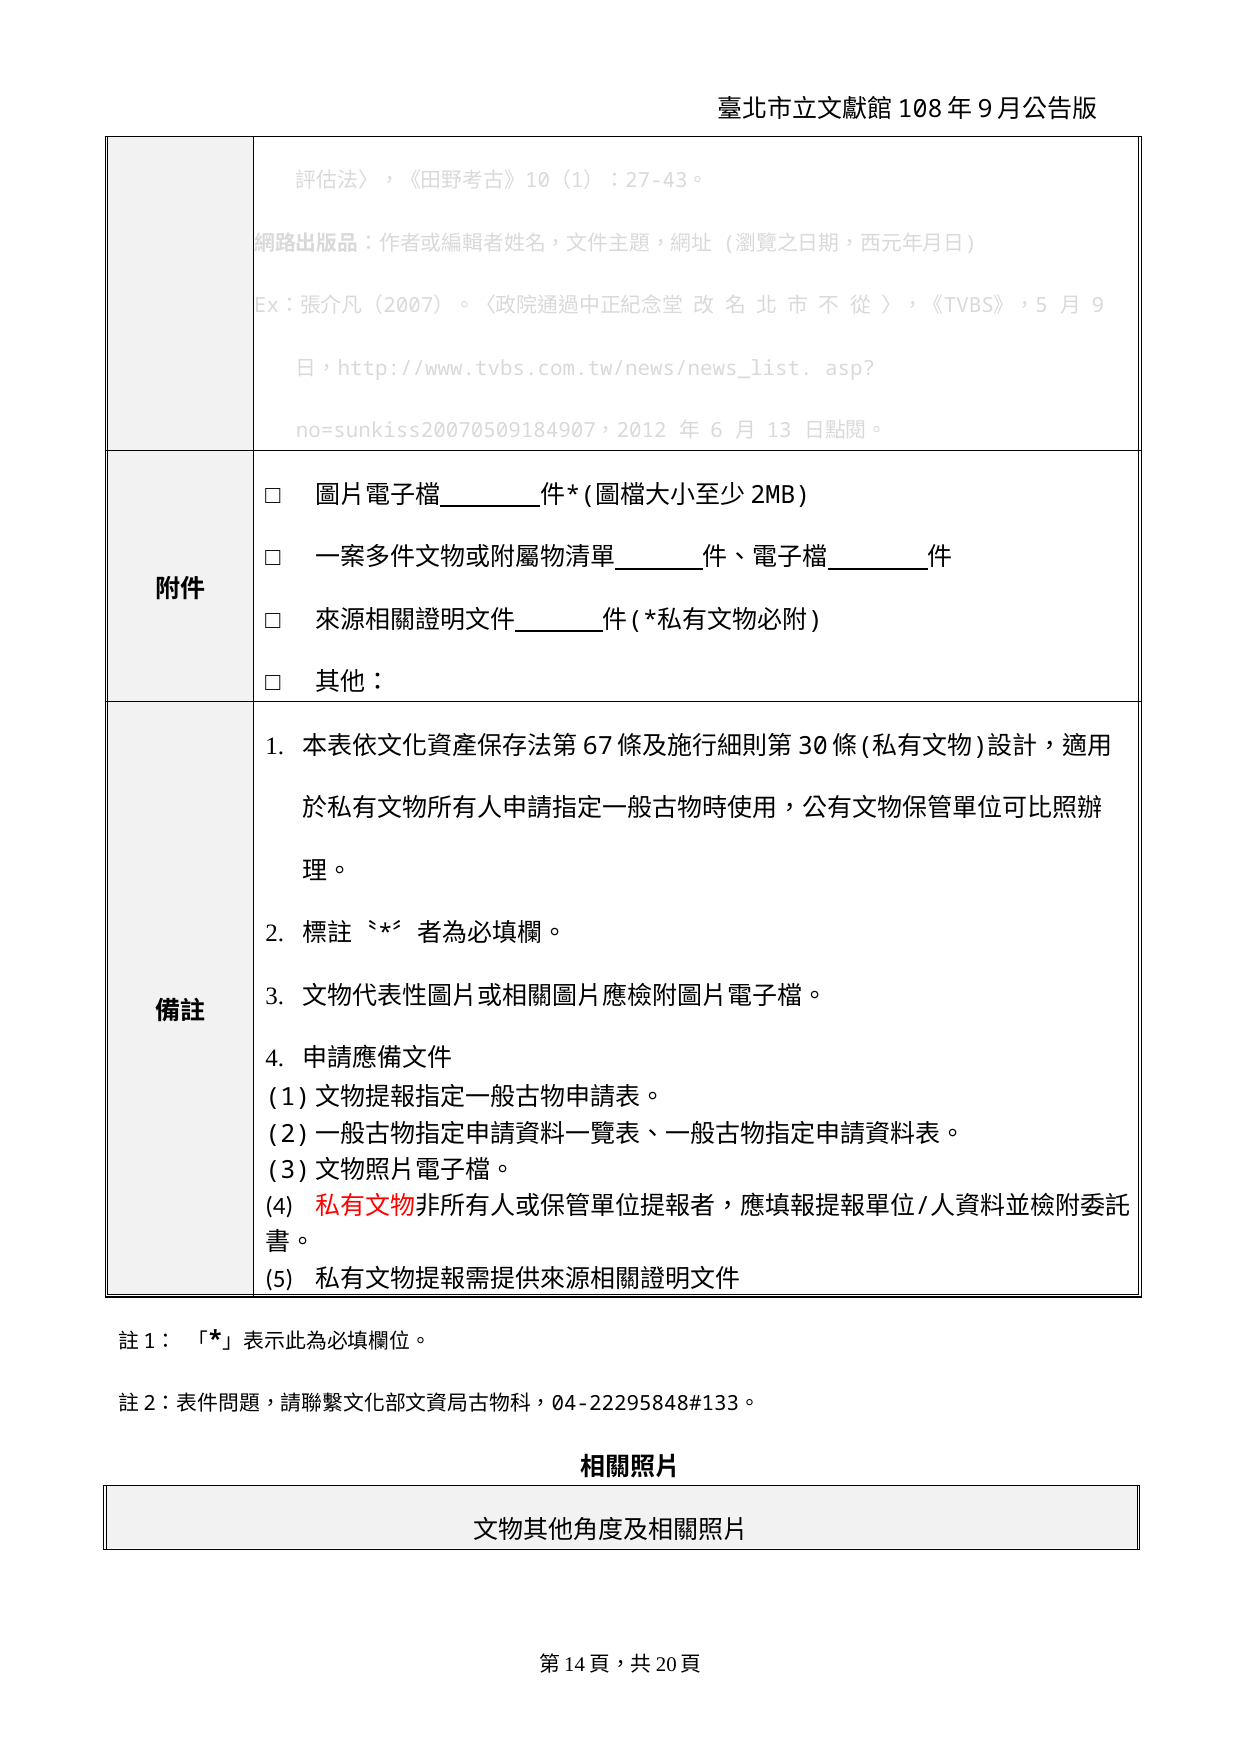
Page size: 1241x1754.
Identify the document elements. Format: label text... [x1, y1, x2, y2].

text 相關照片 [118, 1422, 1143, 1485]
table_cell 評估法〉，《田野考古》10（1）：27-43。 網路出版品：作者或編輯者姓名，文件主題，網址 (瀏覽之日期，西元年月日) Ex：張介凡（2007）。〈政院通過中正紀念堂 改 名 北 市 不 從 〉，《TVBS》，5 月 9 日，http://www.tvbs.com.tw/news/news_list. asp?no=sunkiss20070509184907，2012 年 6 月 13 日點閱。 [254, 137, 1138, 450]
text 註2：表件問題，請聯繫文化部文資局古物科，04-22295848#133。 [118, 1360, 1143, 1422]
text 註1： 「*」表示此為必填欄位。 [118, 1298, 1109, 1360]
table_cell 圖片電子檔 件*(圖檔大小至少2MB) 一案多件文物或附屬物清單 件、電子檔 件 來源相關證明文件 件(*私有文物必附) 其他： [254, 451, 1138, 701]
table_cell 附件 [108, 451, 253, 701]
table_cell [108, 137, 253, 450]
table_cell 備註 [108, 702, 253, 1294]
table_header 文物其他角度及相關照片 [107, 1486, 1137, 1548]
table_cell 本表依文化資產保存法第67條及施行細則第30條(私有文物)設計，適用於私有文物所有人申請指定一般古物時使用，公有文物保管單位可比照辦理。 標註〝*〞者為必填欄。 文物代表性圖片或相關圖片應檢附圖片電子檔。 申請應備文件 文物提報指定一般古物申請表。 一般古物指定申請資料一覽表、一般古物指定申請資料表。 文物照片電子檔。 私有文物非所有人或保管單位提報者，應填報提報單位/人資料並檢附委託書。 私有文物提報需提供來源相關證明文件 [254, 702, 1138, 1294]
